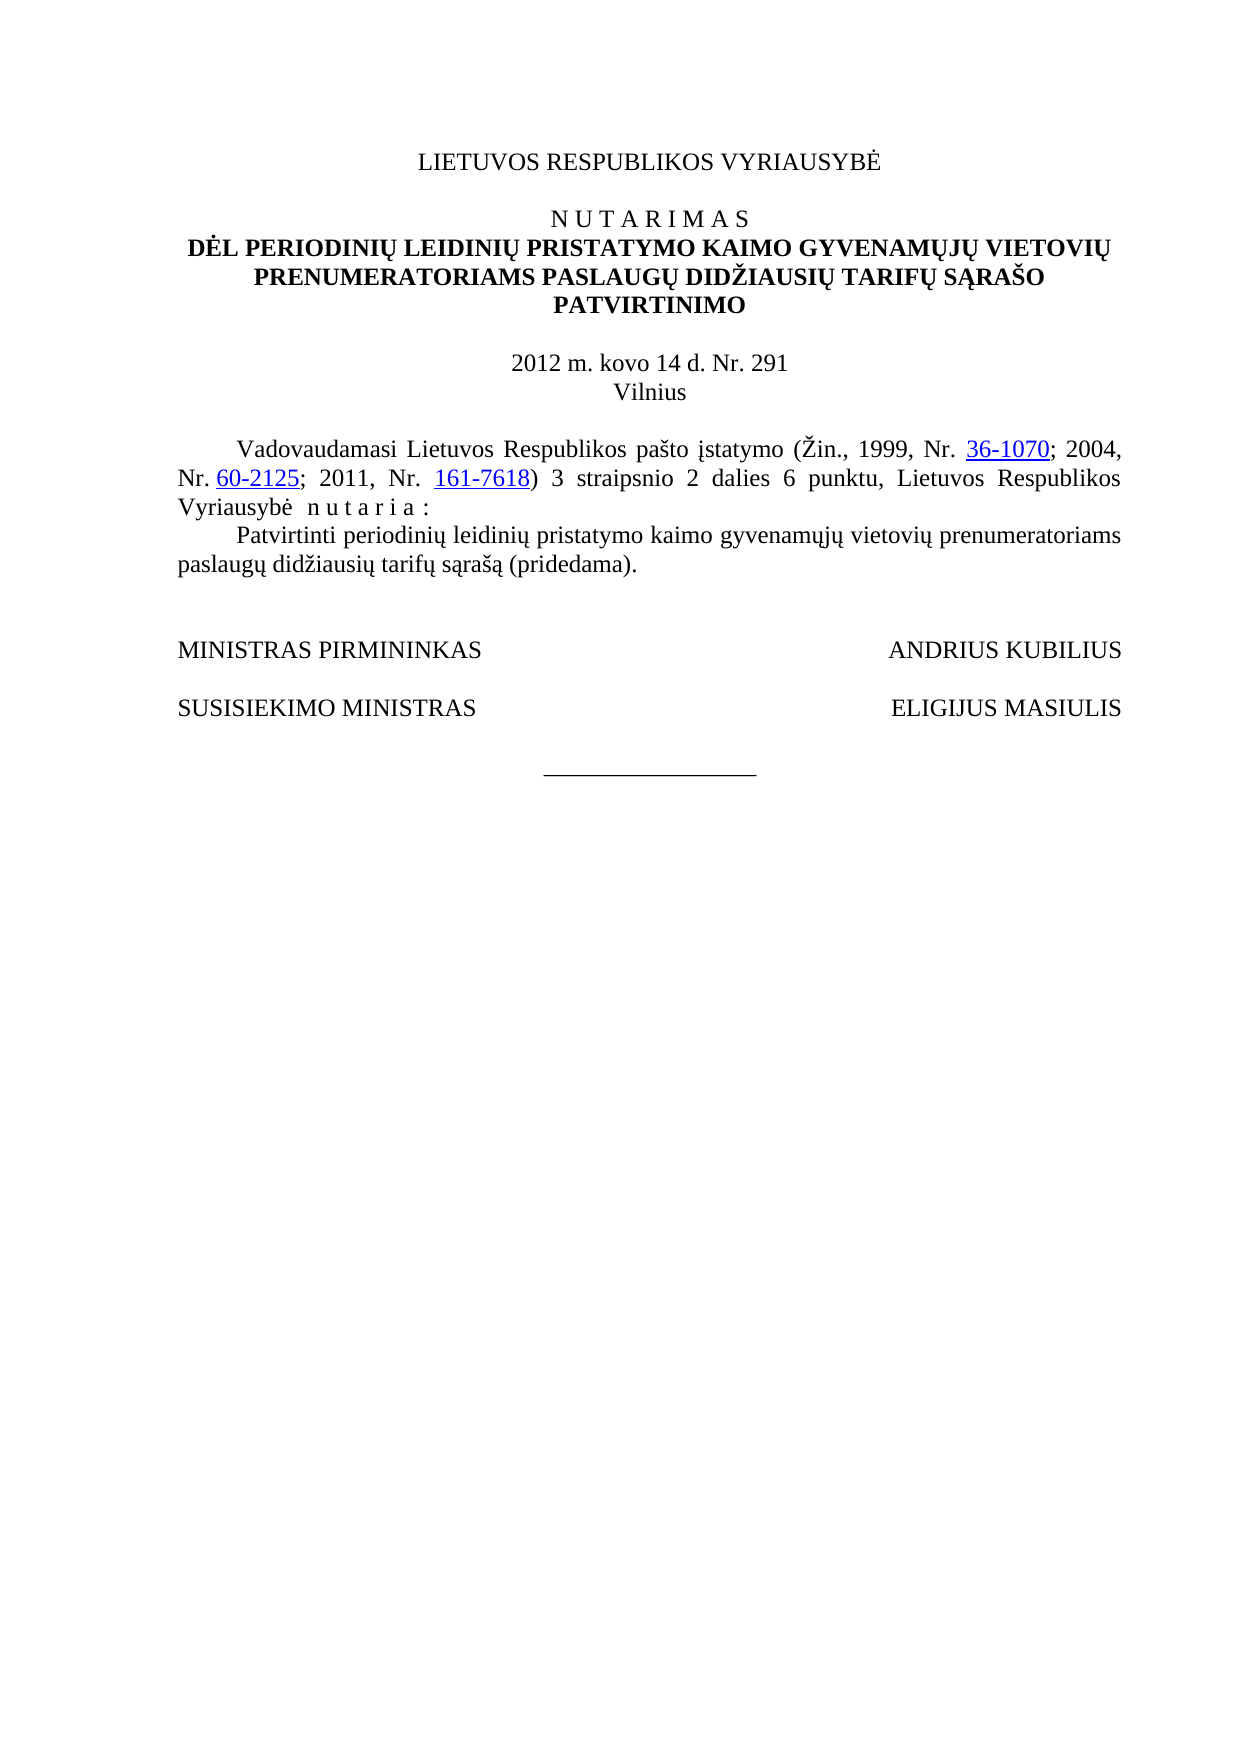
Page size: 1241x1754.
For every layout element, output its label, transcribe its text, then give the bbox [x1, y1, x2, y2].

text 2012 m. kovo 14 d. Nr. 291 [177, 348, 1122, 377]
text Lietuvos Respublikos Vyriausybė [177, 147, 1122, 176]
text MINISTRAS PIRMININKAS ANDRIUS KUBILIUS [177, 636, 1122, 664]
text Patvirtinti periodinių leidinių pristatymo kaimo gyvenamųjų vietovių prenumeratoriams paslaugų didžiausių tarifų sąrašą (pridedama). [177, 521, 1122, 578]
text DĖL PERIODINIŲ LEIDINIŲ PRISTATYMO KAIMO GYVENAMŲJŲ VIETOVIŲ PRENUMERATORIAMS PASLAUGŲ DIDŽIAUSIŲ TARIFŲ SĄRAŠO PATVIRTINIMO [177, 233, 1122, 319]
text NUTARIMAS [177, 204, 1122, 233]
text Vadovaudamasi Lietuvos Respublikos pašto įstatymo (Žin., 1999, Nr. 36-1070; 2004, Nr. 60-2125; 2011, Nr. 161-7618) 3 straipsnio 2 dalies 6 punktu, Lietuvos Respublikos Vyriausybė nutaria: [177, 434, 1122, 521]
text SUSISIEKIMO MINISTRAS ELIGIJUS MASIULIS [177, 693, 1122, 722]
text _________________ [177, 751, 1122, 779]
text Vilnius [177, 377, 1122, 406]
